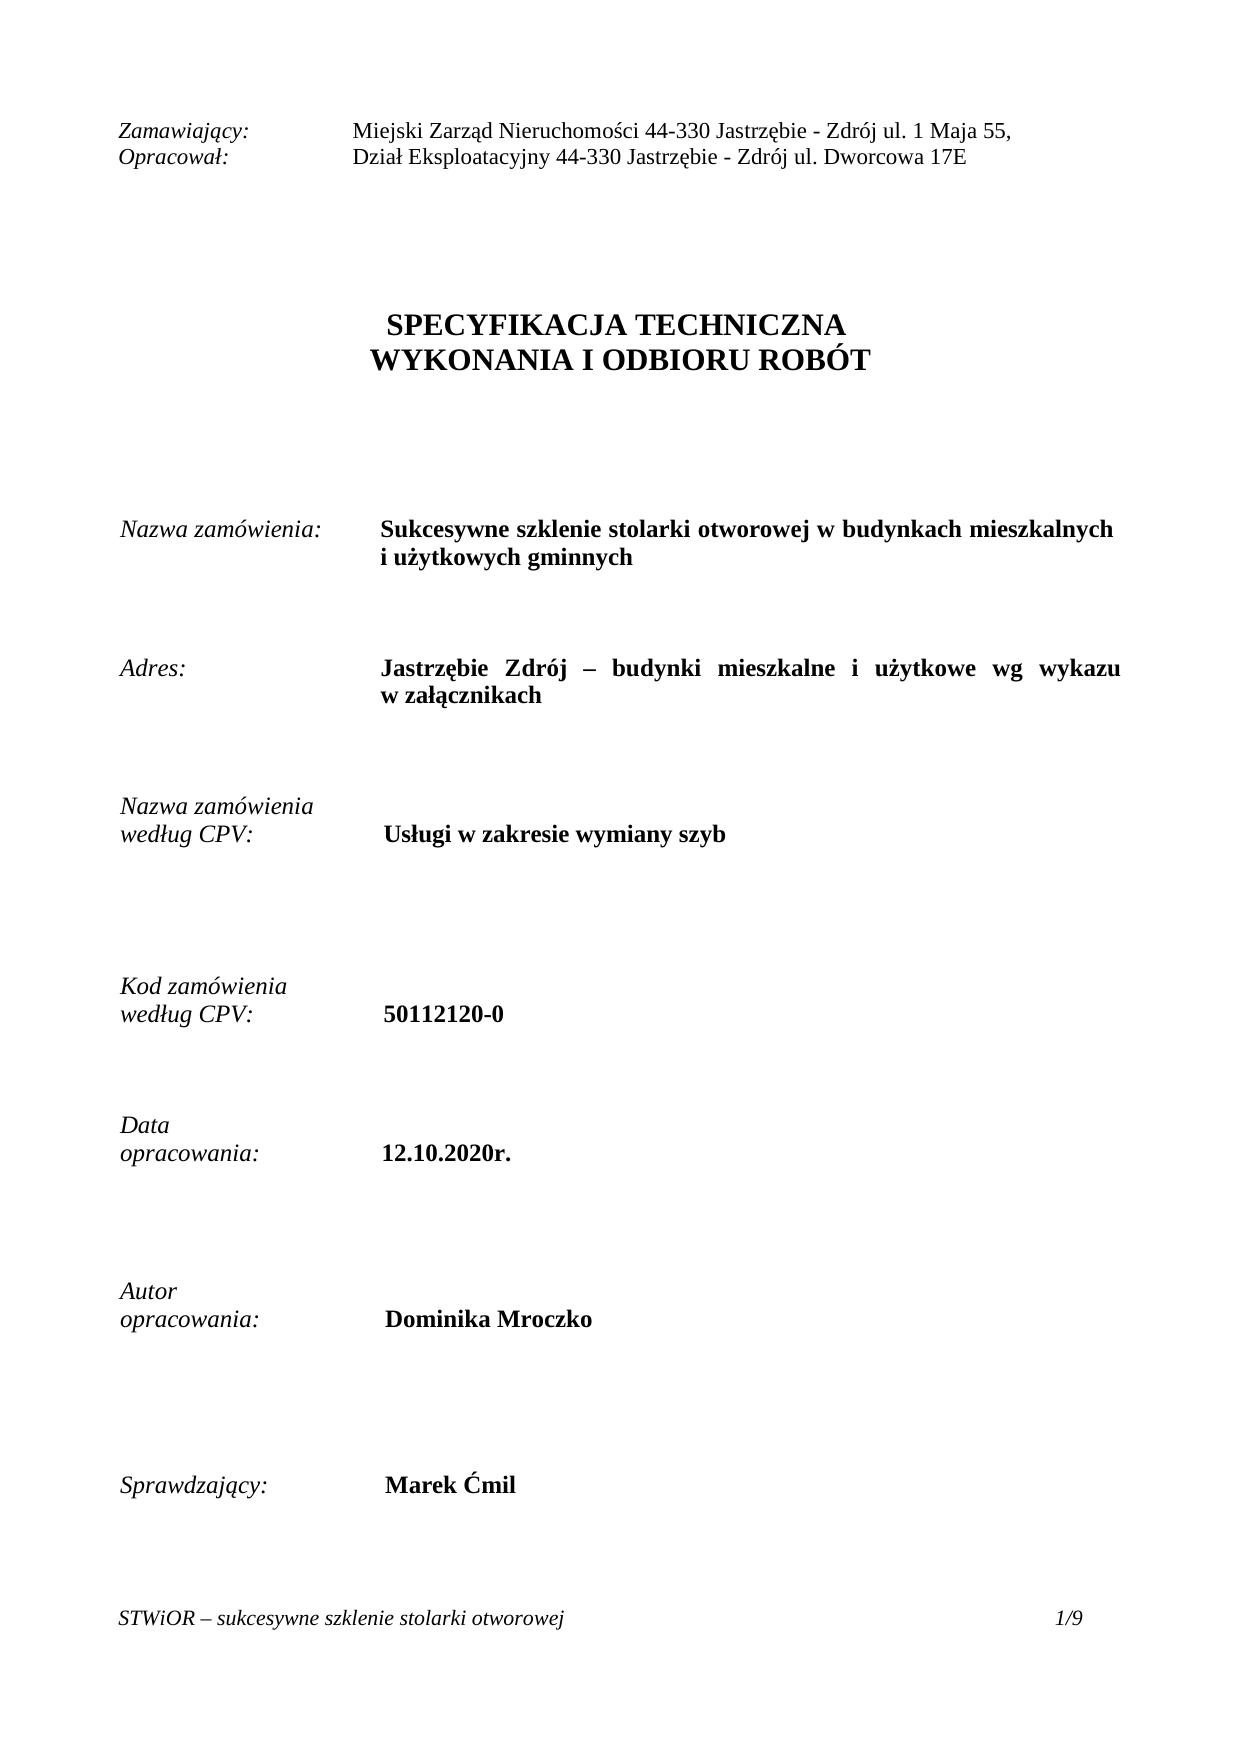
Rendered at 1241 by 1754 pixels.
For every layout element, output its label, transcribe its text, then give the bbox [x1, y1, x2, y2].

text WYKONANIA I ODBIORU ROBÓT [118, 342, 1122, 377]
text Autor [120, 1277, 1122, 1305]
text Opracował: Dział Eksploatacyjny 44-330 Jastrzębie - Zdrój ul. Dworcowa 17E [118, 144, 1122, 169]
text Adres: Jastrzębie Zdrój – budynki mieszkalne i użytkowe wg wykazu w załącznikach [120, 654, 1122, 709]
text opracowania: Dominika Mroczko [120, 1305, 1122, 1333]
text SPECYFIKACJA TECHNICZNA [118, 308, 1122, 342]
text Data [120, 1111, 1122, 1139]
text Kod zamówienia [120, 972, 1122, 1000]
text Zamawiający: Miejski Zarząd Nieruchomości 44-330 Jastrzębie - Zdrój ul. 1 Maja 55, [118, 118, 1122, 144]
text według CPV: Usługi w zakresie wymiany szyb [120, 820, 1122, 848]
text opracowania: 12.10.2020r. [120, 1139, 1122, 1166]
text Sprawdzający: Marek Ćmil [120, 1471, 1122, 1499]
text według CPV: 50112120-0 [120, 1000, 1122, 1028]
text Nazwa zamówienia: Sukcesywne szklenie stolarki otworowej w budynkach mieszkalnych i użytkowych gminnych [120, 515, 1122, 571]
text Nazwa zamówienia [120, 792, 1122, 820]
